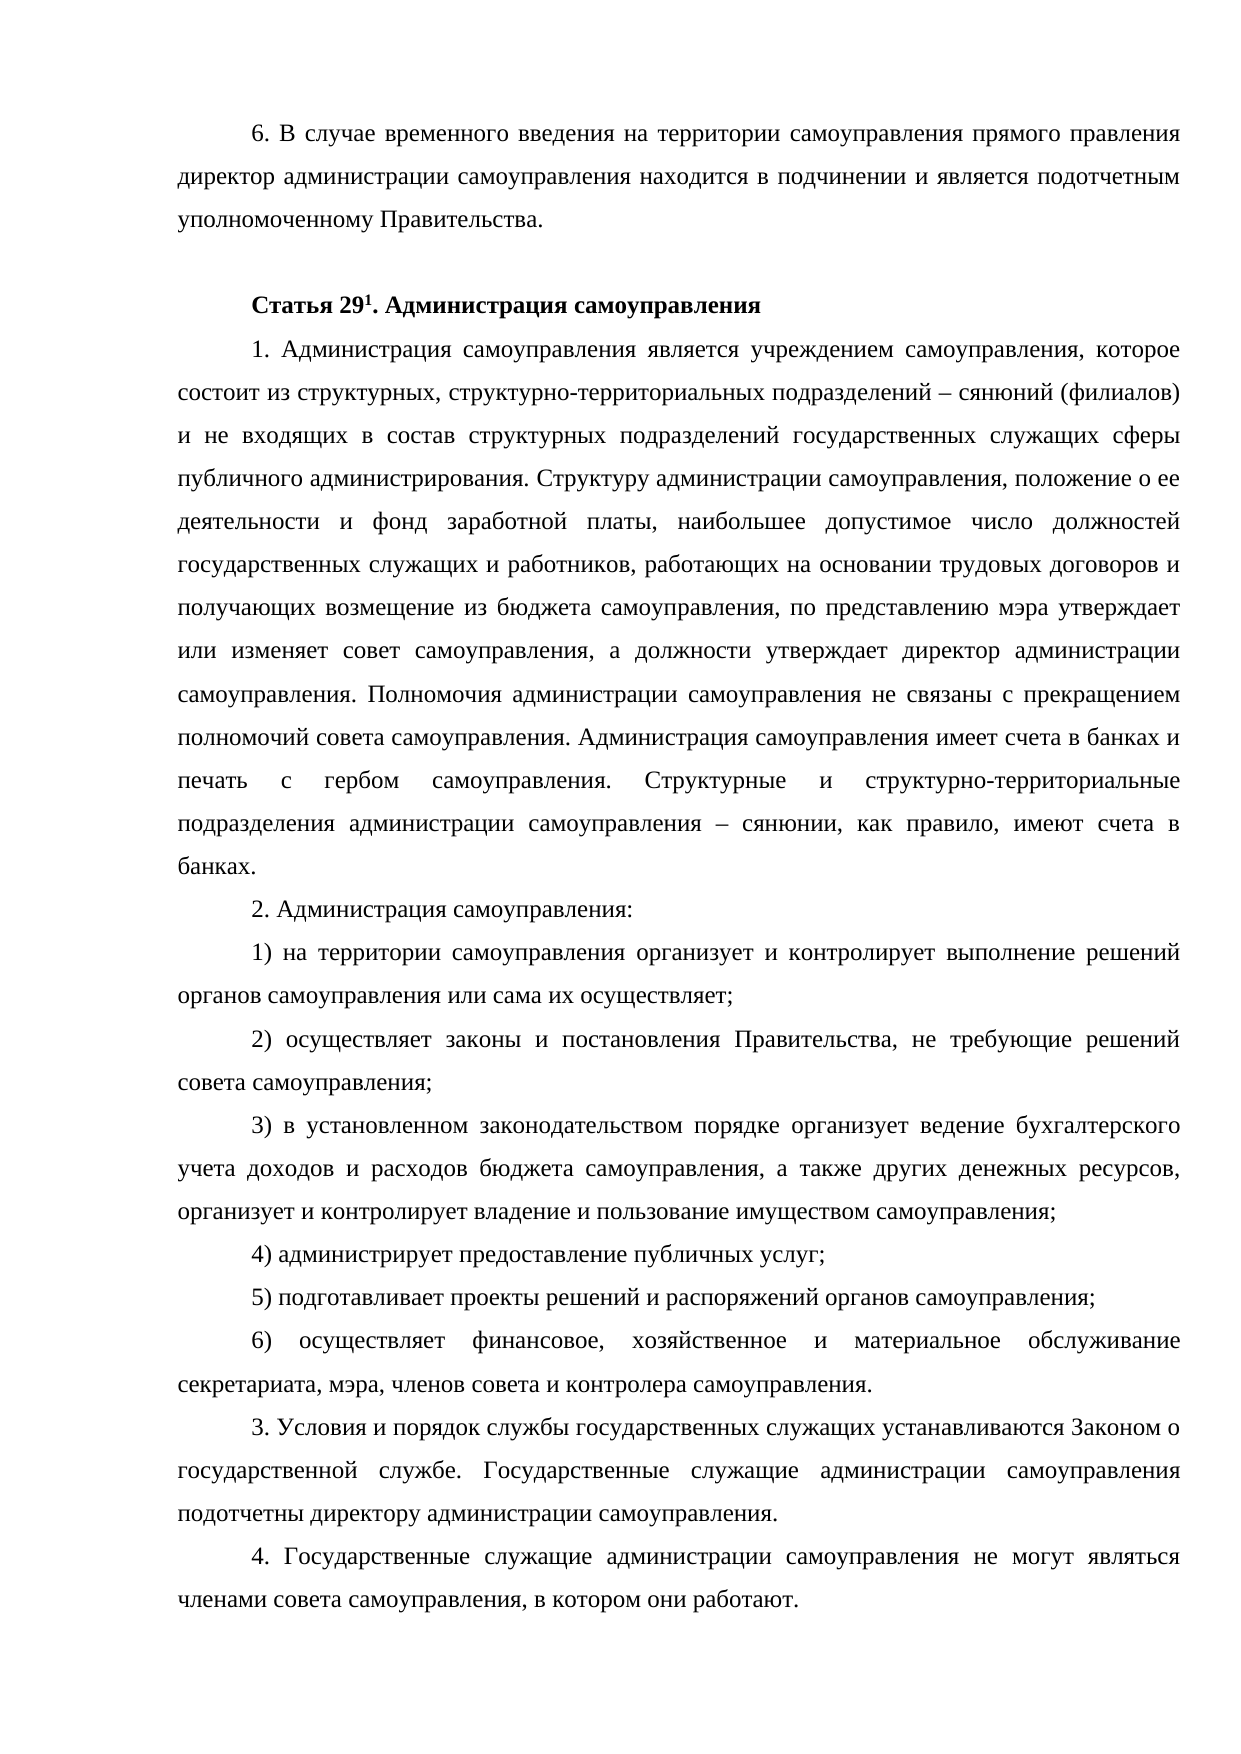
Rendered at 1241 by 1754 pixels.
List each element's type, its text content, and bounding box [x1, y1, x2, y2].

text 6) осуществляет финансовое, хозяйственное и материальное обслуживание секретариата, мэра, членов совета и контролера самоуправления. [177, 1326, 1181, 1397]
text 3) в установленном законодательством порядке организует ведение бухгалтерского учета доходов и расходов бюджета самоуправления, а также других денежных ресурсов, организует и контролирует владение и пользование имуществом самоуправления; [177, 1110, 1181, 1225]
text 4. Государственные служащие администрации самоуправления не могут являться членами совета самоуправления, в котором они работают. [177, 1541, 1181, 1613]
text 3. Условия и порядок службы государственных служащих устанавливаются Законом о государственной службе. Государственные служащие администрации самоуправления подотчетны директору администрации самоуправления. [177, 1412, 1181, 1527]
text 1) на территории самоуправления организует и контролирует выполнение решений органов самоуправления или сама их осуществляет; [177, 937, 1181, 1009]
text 5) подготавливает проекты решений и распоряжений органов самоуправления; [177, 1282, 1181, 1311]
text 2. Администрация самоуправления: [177, 894, 1181, 923]
text Статья 291. Администрация самоуправления [177, 291, 1181, 319]
text 6. В случае временного введения на территории самоуправления прямого правления директор администрации самоуправления находится в подчинении и является подотчетным уполномоченному Правительства. [177, 118, 1181, 233]
text 1. Администрация самоуправления является учреждением самоуправления, которое состоит из структурных, структурно-территориальных подразделений – сянюний (филиалов) и не входящих в состав структурных подразделений государственных служащих сферы публичного администрирования. Структуру администрации самоуправления, положение о ее деятельности и фонд заработной платы, наибольшее допустимое число должностей государственных служащих и работников, работающих на основании трудовых договоров и получающих возмещение из бюджета самоуправления, по представлению мэра утверждает или изменяет совет самоуправления, а должности утверждает директор администрации самоуправления. Полномочия администрации самоуправления не связаны с прекращением полномочий совета самоуправления. Администрация самоуправления имеет счета в банках и печать с гербом самоуправления. Структурные и структурно-территориальные подразделения администрации самоуправления – сянюнии, как правило, имеют счета в банках. [177, 334, 1181, 880]
text 2) осуществляет законы и постановления Правительства, не требующие решений совета самоуправления; [177, 1024, 1181, 1096]
text 4) администрирует предоставление публичных услуг; [177, 1239, 1181, 1268]
